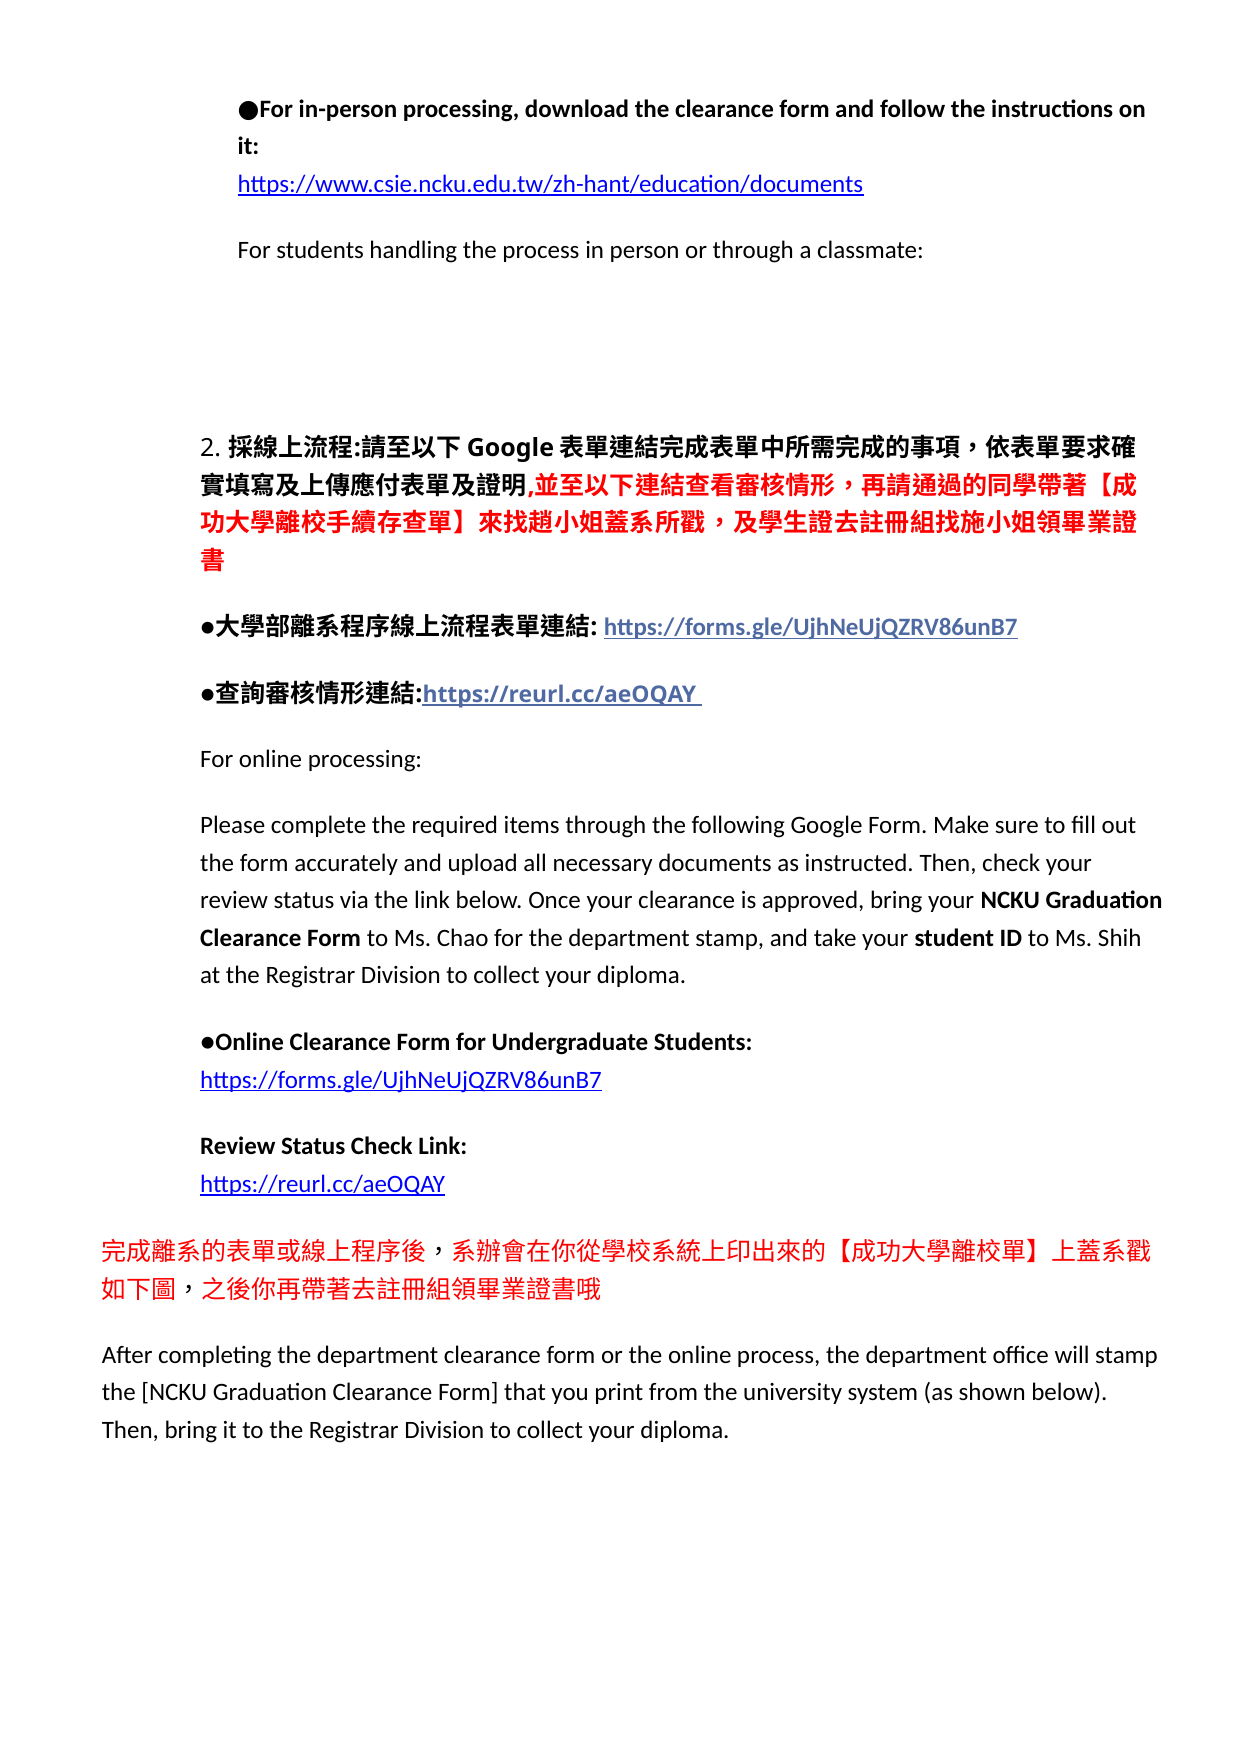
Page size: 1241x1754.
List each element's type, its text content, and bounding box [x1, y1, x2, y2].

text 2. 採線上流程:請至以下Google表單連結完成表單中所需完成的事項，依表單要求確實填寫及上傳應付表單及證明,並至以下連結查看審核情形，再請通過的同學帶著【成功大學離校手續存查單】來找趙小姐蓋系所戳，及學生證去註冊組找施小姐領畢業證書 [200, 427, 1139, 577]
text ●大學部離系程序線上流程表單連結: https://forms.gle/UjhNeUjQZRV86unB7 [200, 606, 1165, 644]
list For students handling the process in person or through a classmate: [237, 231, 1165, 269]
list ●For in-person processing, download the clearance form and follow the instructions on it: https://www.csie.ncku.edu.tw/zh-hant/education/documents [237, 89, 1165, 202]
text Please complete the required items through the following Google Form. Make sure to fill out the form accurately and upload all necessary documents as instructed. Then, check your review status via the link below. Once your clearance is approved, bring your NCKU Graduation Clearance Form to Ms. Chao for the department stamp, and take your student ID to Ms. Shih at the Registrar Division to collect your diploma. [200, 806, 1165, 994]
text After completing the department clearance form or the online process, the department office will stamp the [NCKU Graduation Clearance Form] that you print from the university system (as shown below). Then, bring it to the Registrar Division to collect your diploma. [102, 1335, 1165, 1448]
text For online processing: [200, 739, 1165, 777]
text ●查詢審核情形連結:https://reurl.cc/aeOQAY [200, 673, 1165, 710]
text 完成離系的表單或線上程序後，系辦會在你從學校系統上印出來的【成功大學離校單】上蓋系戳如下圖，之後你再帶著去註冊組領畢業證書哦 [102, 1231, 1165, 1306]
text ●Online Clearance Form for Undergraduate Students: https://forms.gle/UjhNeUjQZRV86unB7 [200, 1023, 1165, 1098]
text Review Status Check Link: https://reurl.cc/aeOQAY [200, 1127, 1165, 1202]
